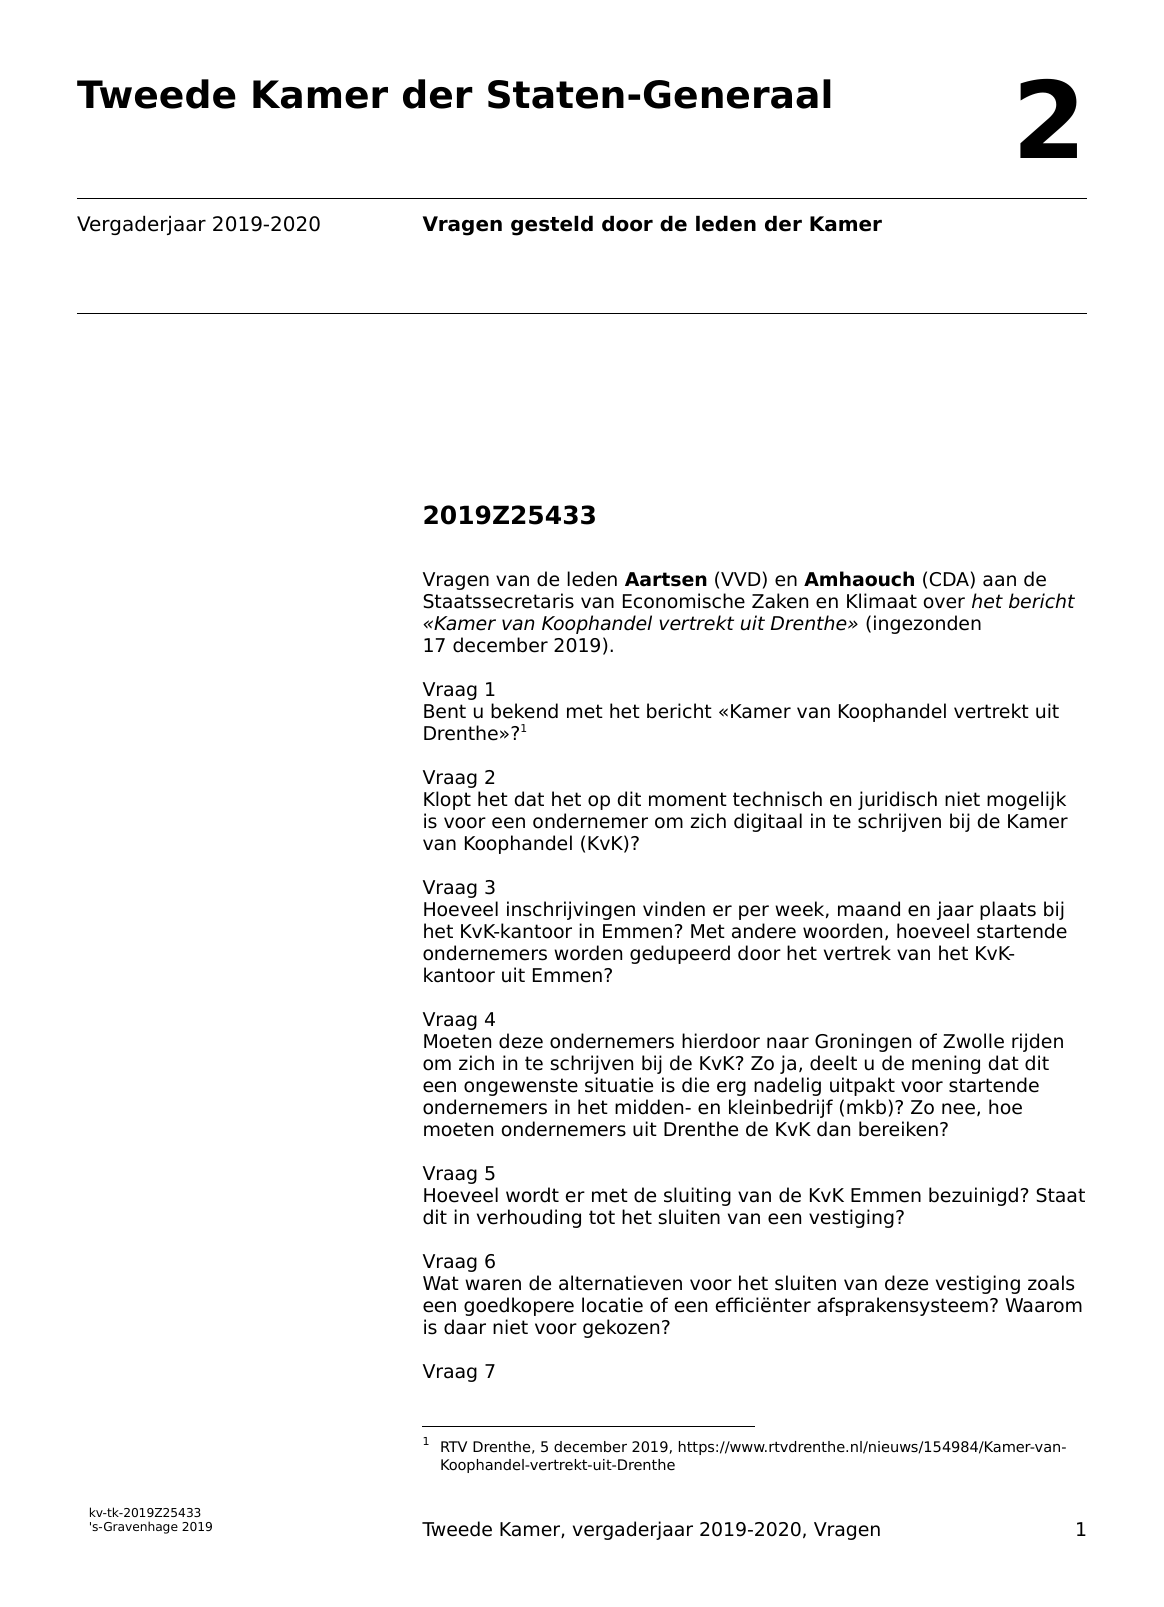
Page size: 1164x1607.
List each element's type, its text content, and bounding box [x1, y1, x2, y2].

text Vraag 3 [422, 877, 1087, 899]
text Vragen van de leden Aartsen (VVD) en Amhaouch (CDA) aan de Staatssecretaris van Economische Zaken en Klimaat over het bericht «Kamer van Koophandel vertrekt uit Drenthe» (ingezonden 17 december 2019). [422, 569, 1087, 657]
text Hoeveel inschrijvingen vinden er per week, maand en jaar plaats bij het KvK-kantoor in Emmen? Met andere woorden, hoeveel startende ondernemers worden gedupeerd door het vertrek van het KvK-kantoor uit Emmen? [422, 899, 1087, 987]
text kv-tk-2019Z25433 [88, 1506, 323, 1520]
table_cell Vragen gesteld door de leden der Kamer [422, 199, 1087, 313]
text Vraag 6 [422, 1251, 1087, 1273]
text 2019Z25433 [422, 501, 1087, 531]
text Hoeveel wordt er met de sluiting van de KvK Emmen bezuinigd? Staat dit in verhouding tot het sluiten van een vestiging? [422, 1185, 1087, 1229]
table_cell Vergaderjaar 2019-2020 [77, 199, 422, 313]
text Moeten deze ondernemers hierdoor naar Groningen of Zwolle rijden om zich in te schrijven bij de KvK? Zo ja, deelt u de mening dat dit een ongewenste situatie is die erg nadelig uitpakt voor startende ondernemers in het midden- en kleinbedrijf (mkb)? Zo nee, hoe moeten ondernemers uit Drenthe de KvK dan bereiken? [422, 1031, 1087, 1141]
text Vraag 2 [422, 767, 1087, 789]
text RTV Drenthe, 5 december 2019, https://www.rtvdrenthe.nl/nieuws/154984/Kamer-van-Koophandel-vertrekt-uit-Drenthe [422, 1435, 1087, 1474]
text Klopt het dat het op dit moment technisch en juridisch niet mogelijk is voor een ondernemer om zich digitaal in te schrijven bij de Kamer van Koophandel (KvK)? [422, 789, 1087, 855]
text Wat waren de alternatieven voor het sluiten van deze vestiging zoals een goedkopere locatie of een efficiënter afsprakensysteem? Waarom is daar niet voor gekozen? [422, 1273, 1087, 1339]
text Vraag 4 [422, 1009, 1087, 1031]
text Bent u bekend met het bericht «Kamer van Koophandel vertrekt uit Drenthe»? [422, 701, 1087, 745]
text Vraag 5 [422, 1163, 1087, 1185]
table_header 2 [886, 59, 1087, 198]
text 's-Gravenhage 2019 [88, 1520, 323, 1534]
text Vraag 1 [422, 679, 1087, 701]
text Vraag 7 [422, 1361, 1087, 1383]
table_header Tweede Kamer der Staten-Generaal [77, 59, 886, 198]
